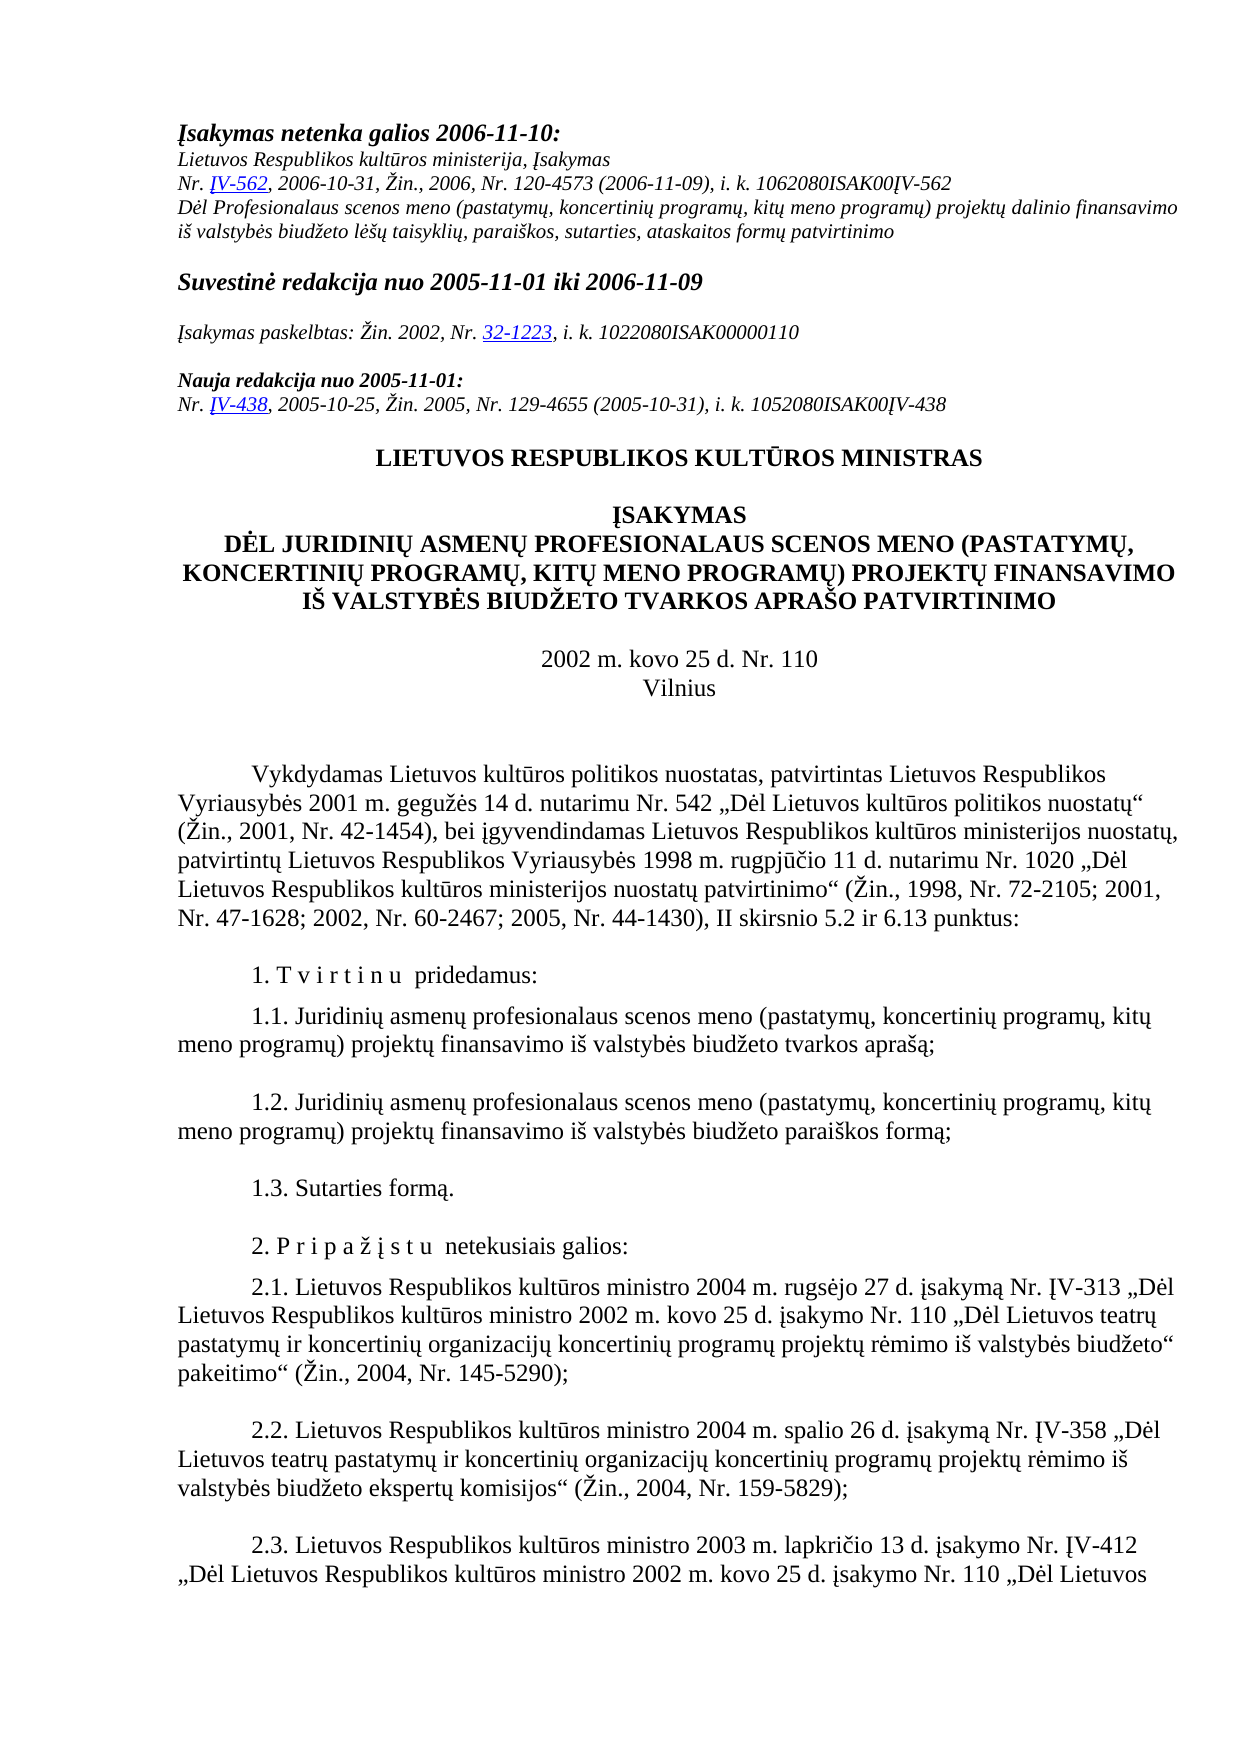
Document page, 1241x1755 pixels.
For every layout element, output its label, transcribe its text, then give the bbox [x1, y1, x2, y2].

text 2.1. Lietuvos Respublikos kultūros ministro 2004 m. rugsėjo 27 d. įsakymą Nr. ĮV-313 „Dėl Lietuvos Respublikos kultūros ministro 2002 m. kovo 25 d. įsakymo Nr. 110 „Dėl Lietuvos teatrų pastatymų ir koncertinių organizacijų koncertinių programų projektų rėmimo iš valstybės biudžeto“ pakeitimo“ (Žin., 2004, Nr. 145-5290); [177, 1272, 1181, 1387]
text 1.1. Juridinių asmenų profesionalaus scenos meno (pastatymų, koncertinių programų, kitų meno programų) projektų finansavimo iš valstybės biudžeto tvarkos aprašą; [177, 1001, 1181, 1058]
text Įsakymas netenka galios 2006-11-10: [177, 118, 1181, 147]
text ĮSAKYMAS [177, 500, 1181, 529]
text Vykdydamas Lietuvos kultūros politikos nuostatas, patvirtintas Lietuvos Respublikos Vyriausybės 2001 m. gegužės 14 d. nutarimu Nr. 542 „Dėl Lietuvos kultūros politikos nuostatų“ (Žin., 2001, Nr. 42-1454), bei įgyvendindamas Lietuvos Respublikos kultūros ministerijos nuostatų, patvirtintų Lietuvos Respublikos Vyriausybės 1998 m. rugpjūčio 11 d. nutarimu Nr. 1020 „Dėl Lietuvos Respublikos kultūros ministerijos nuostatų patvirtinimo“ (Žin., 1998, Nr. 72-2105; 2001, Nr. 47-1628; 2002, Nr. 60-2467; 2005, Nr. 44-1430), II skirsnio 5.2 ir 6.13 punktus: [177, 759, 1181, 931]
text Lietuvos Respublikos kultūros ministerija, Įsakymas [177, 147, 1181, 171]
text Nauja redakcija nuo 2005-11-01: [177, 368, 1181, 392]
text Suvestinė redakcija nuo 2005-11-01 iki 2006-11-09 [177, 267, 1181, 296]
text Nr. ĮV-438, 2005-10-25, Žin. 2005, Nr. 129-4655 (2005-10-31), i. k. 1052080ISAK00ĮV-438 [177, 392, 1181, 416]
text 1.3. Sutarties formą. [177, 1173, 1181, 1202]
text 2.3. Lietuvos Respublikos kultūros ministro 2003 m. lapkričio 13 d. įsakymo Nr. ĮV-412 „Dėl Lietuvos Respublikos kultūros ministro 2002 m. kovo 25 d. įsakymo Nr. 110 „Dėl Lietuvos [177, 1530, 1181, 1588]
text 1.2. Juridinių asmenų profesionalaus scenos meno (pastatymų, koncertinių programų, kitų meno programų) projektų finansavimo iš valstybės biudžeto paraiškos formą; [177, 1087, 1181, 1144]
text DĖL JURIDINIŲ ASMENŲ PROFESIONALAUS SCENOS MENO (PASTATYMŲ, KONCERTINIŲ PROGRAMŲ, KITŲ MENO PROGRAMŲ) PROJEKTŲ FINANSAVIMO IŠ VALSTYBĖS BIUDŽETO TVARKOS APRAŠO PATVIRTINIMO [177, 529, 1181, 615]
text Vilnius [177, 673, 1181, 701]
text LIETUVOS RESPUBLIKOS KULTŪROS MINISTRAS [177, 443, 1181, 471]
text 1. Tvirtinu pridedamus: [177, 960, 1181, 989]
text 2.2. Lietuvos Respublikos kultūros ministro 2004 m. spalio 26 d. įsakymą Nr. ĮV-358 „Dėl Lietuvos teatrų pastatymų ir koncertinių organizacijų koncertinių programų projektų rėmimo iš valstybės biudžeto ekspertų komisijos“ (Žin., 2004, Nr. 159-5829); [177, 1415, 1181, 1502]
text Nr. ĮV-562, 2006-10-31, Žin., 2006, Nr. 120-4573 (2006-11-09), i. k. 1062080ISAK00ĮV-562 [177, 171, 1181, 195]
text Dėl Profesionalaus scenos meno (pastatymų, koncertinių programų, kitų meno programų) projektų dalinio finansavimo iš valstybės biudžeto lėšų taisyklių, paraiškos, sutarties, ataskaitos formų patvirtinimo [177, 195, 1181, 243]
text Įsakymas paskelbtas: Žin. 2002, Nr. 32-1223, i. k. 1022080ISAK00000110 [177, 320, 1181, 344]
text 2002 m. kovo 25 d. Nr. 110 [177, 644, 1181, 673]
text 2. Pripažįstu netekusiais galios: [177, 1231, 1181, 1259]
